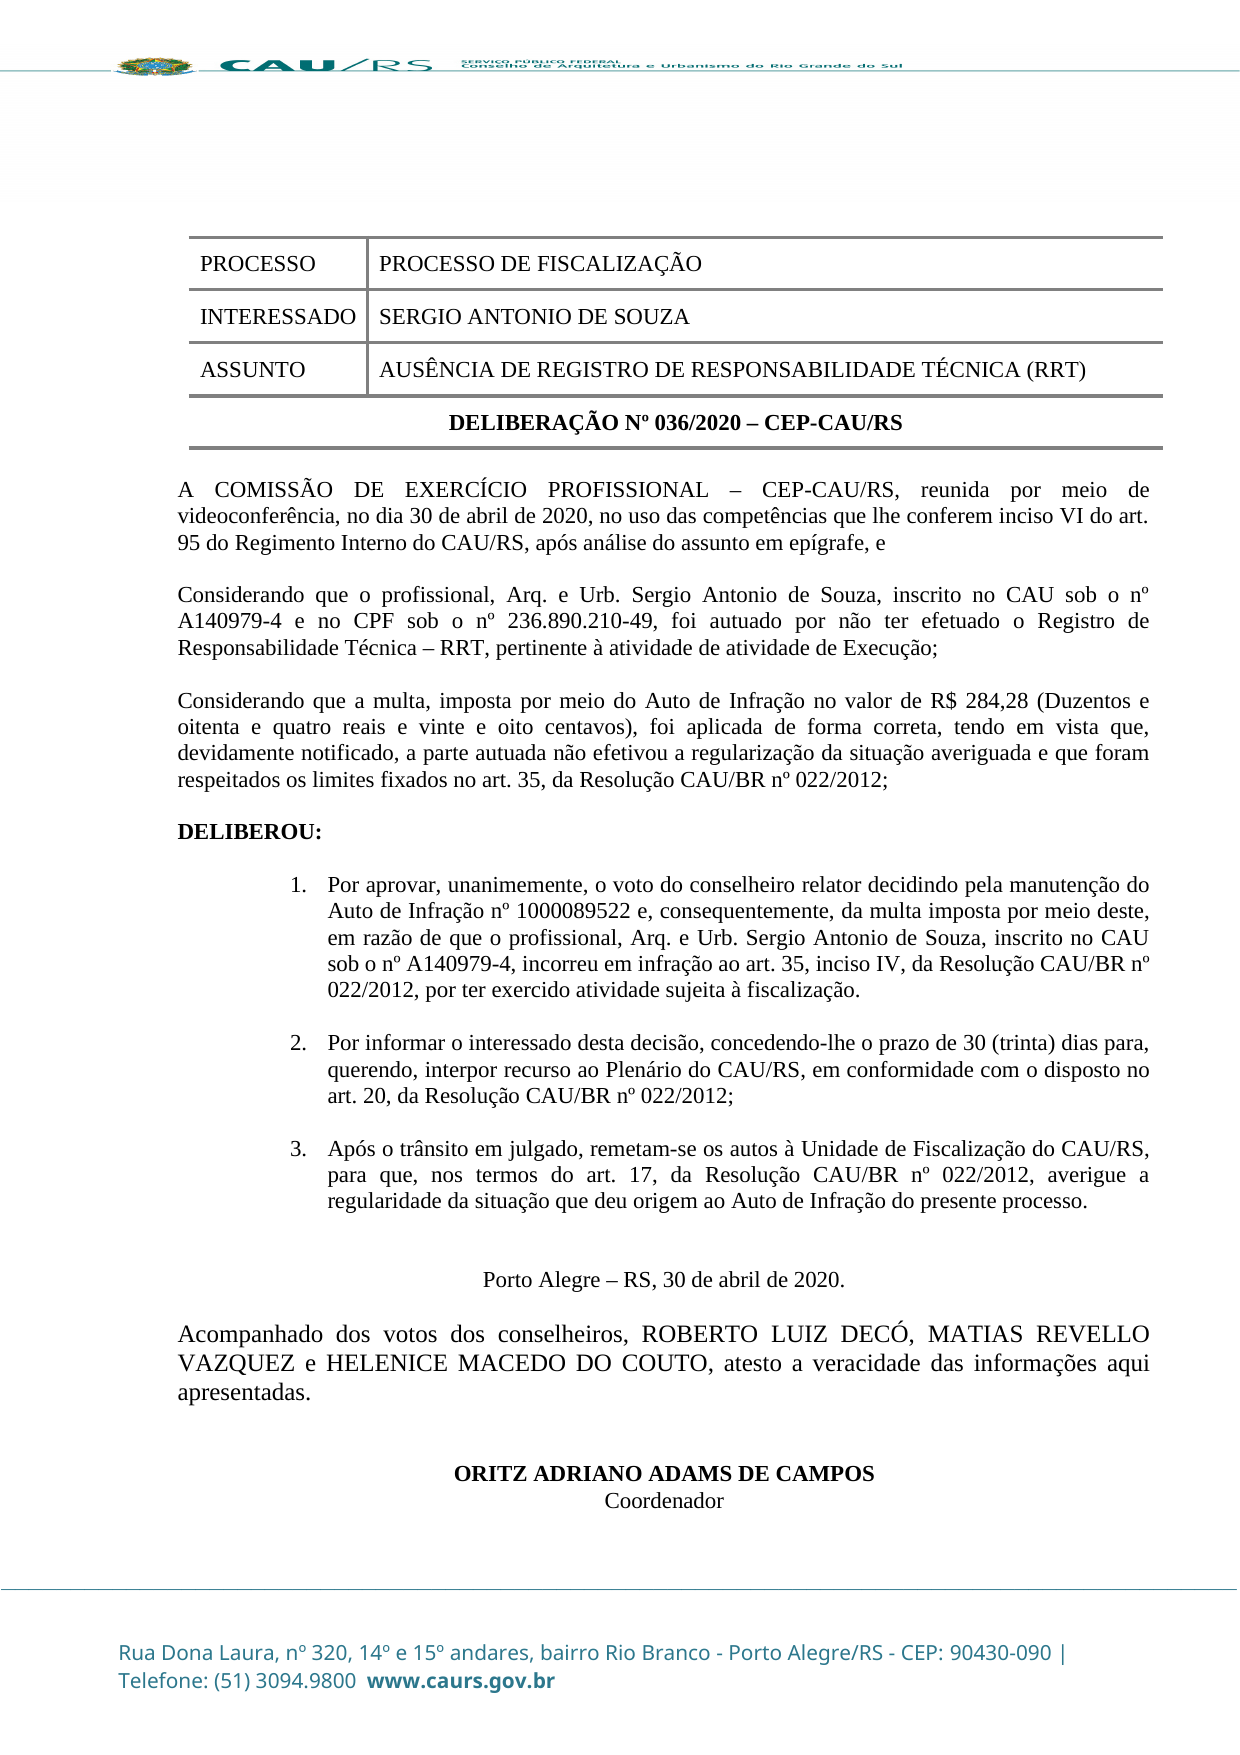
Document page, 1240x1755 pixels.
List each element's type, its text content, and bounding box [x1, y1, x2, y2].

table_cell SERGIO ANTONIO DE SOUZA [369, 291, 1163, 341]
text ORITZ ADRIANO ADAMS DE CAMPOS [177, 1461, 1151, 1487]
table_header PROCESSO [189, 239, 366, 288]
text DELIBEROU: [177, 818, 1151, 845]
text Considerando que o profissional, Arq. e Urb. Sergio Antonio de Souza, inscrito no CAU sob o nº A140979-4 e no CPF sob o nº 236.890.210-49, foi autuado por não ter efetuado o Registro de Responsabilidade Técnica – RRT, pertinente à atividade de atividade de Execução; [177, 581, 1151, 660]
table_cell AUSÊNCIA DE REGISTRO DE RESPONSABILIDADE TÉCNICA (RRT) [369, 344, 1163, 394]
table_cell INTERESSADO [189, 291, 366, 341]
text Porto Alegre – RS, 30 de abril de 2020. [177, 1266, 1151, 1293]
table_cell ASSUNTO [189, 344, 366, 394]
list Após o trânsito em julgado, remetam-se os autos à Unidade de Fiscalização do CAU/RS, para que, nos termos do art. 17, da Resolução CAU/BR nº 022/2012, averigue a regularidade da situação que deu origem ao Auto de Infração do presente processo. [290, 1135, 1151, 1214]
text A COMISSÃO DE EXERCÍCIO PROFISSIONAL – CEP-CAU/RS, reunida por meio de videoconferência, no dia 30 de abril de 2020, no uso das competências que lhe conferem inciso VI do art. 95 do Regimento Interno do CAU/RS, após análise do assunto em epígrafe, e [177, 476, 1151, 555]
list Por informar o interessado desta decisão, concedendo-lhe o prazo de 30 (trinta) dias para, querendo, interpor recurso ao Plenário do CAU/RS, em conformidade com o disposto no art. 20, da Resolução CAU/BR nº 022/2012; [290, 1029, 1151, 1108]
table_cell DELIBERAÇÃO Nº 036/2020 – CEP-CAU/RS [189, 398, 1163, 446]
text Coordenador [177, 1487, 1151, 1513]
text Acompanhado dos votos dos conselheiros, ROBERTO LUIZ DECÓ, MATIAS REVELLO VAZQUEZ e HELENICE MACEDO DO COUTO, atesto a veracidade das informações aqui apresentadas. [177, 1319, 1151, 1405]
list Por aprovar, unanimemente, o voto do conselheiro relator decidindo pela manutenção do Auto de Infração nº 1000089522 e, consequentemente, da multa imposta por meio deste, em razão de que o profissional, Arq. e Urb. Sergio Antonio de Souza, inscrito no CAU sob o nº A140979-4, incorreu em infração ao art. 35, inciso IV, da Resolução CAU/BR nº 022/2012, por ter exercido atividade sujeita à fiscalização. [290, 871, 1151, 1003]
table_header PROCESSO DE FISCALIZAÇÃO [369, 239, 1163, 288]
text Considerando que a multa, imposta por meio do Auto de Infração no valor de R$ 284,28 (Duzentos e oitenta e quatro reais e vinte e oito centavos), foi aplicada de forma correta, tendo em vista que, devidamente notificado, a parte autuada não efetivou a regularização da situação averiguada e que foram respeitados os limites fixados no art. 35, da Resolução CAU/BR nº 022/2012; [177, 687, 1151, 792]
